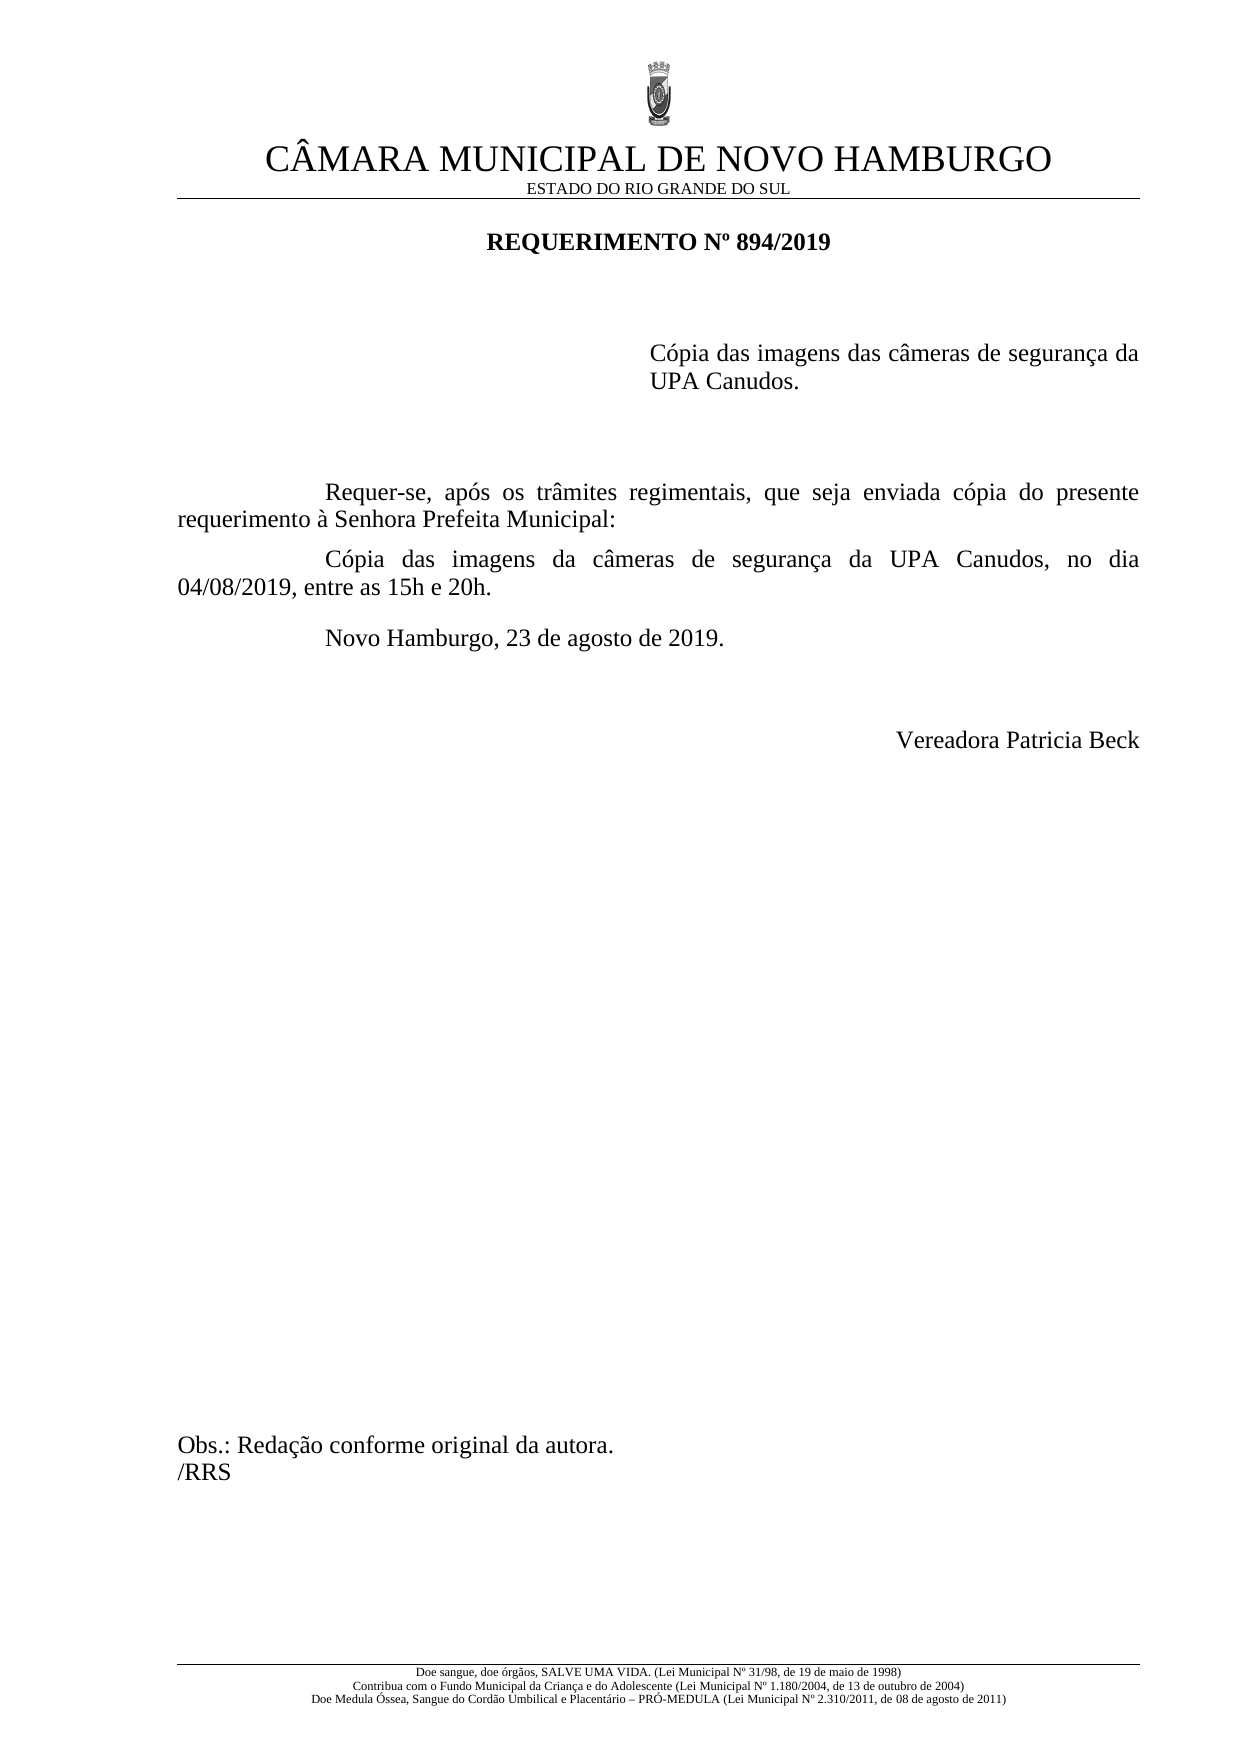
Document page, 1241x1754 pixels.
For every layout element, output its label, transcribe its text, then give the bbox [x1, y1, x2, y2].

text REQUERIMENTO Nº 894/2019 [177, 228, 1140, 256]
text Vereadora Patricia Beck [177, 726, 1140, 754]
text Obs.: Redação conforme original da autora. [177, 1431, 1140, 1458]
text Cópia das imagens das câmeras de segurança da UPA Canudos. [649, 339, 1140, 394]
text /RRS [177, 1458, 1140, 1486]
text Requer-se, após os trâmites regimentais, que seja enviada cópia do presente requerimento à Senhora Prefeita Municipal: [177, 478, 1140, 533]
text Cópia das imagens da câmeras de segurança da UPA Canudos, no dia 04/08/2019, entre as 15h e 20h. [177, 545, 1140, 600]
text Novo Hamburgo, 23 de agosto de 2019. [177, 624, 1140, 652]
